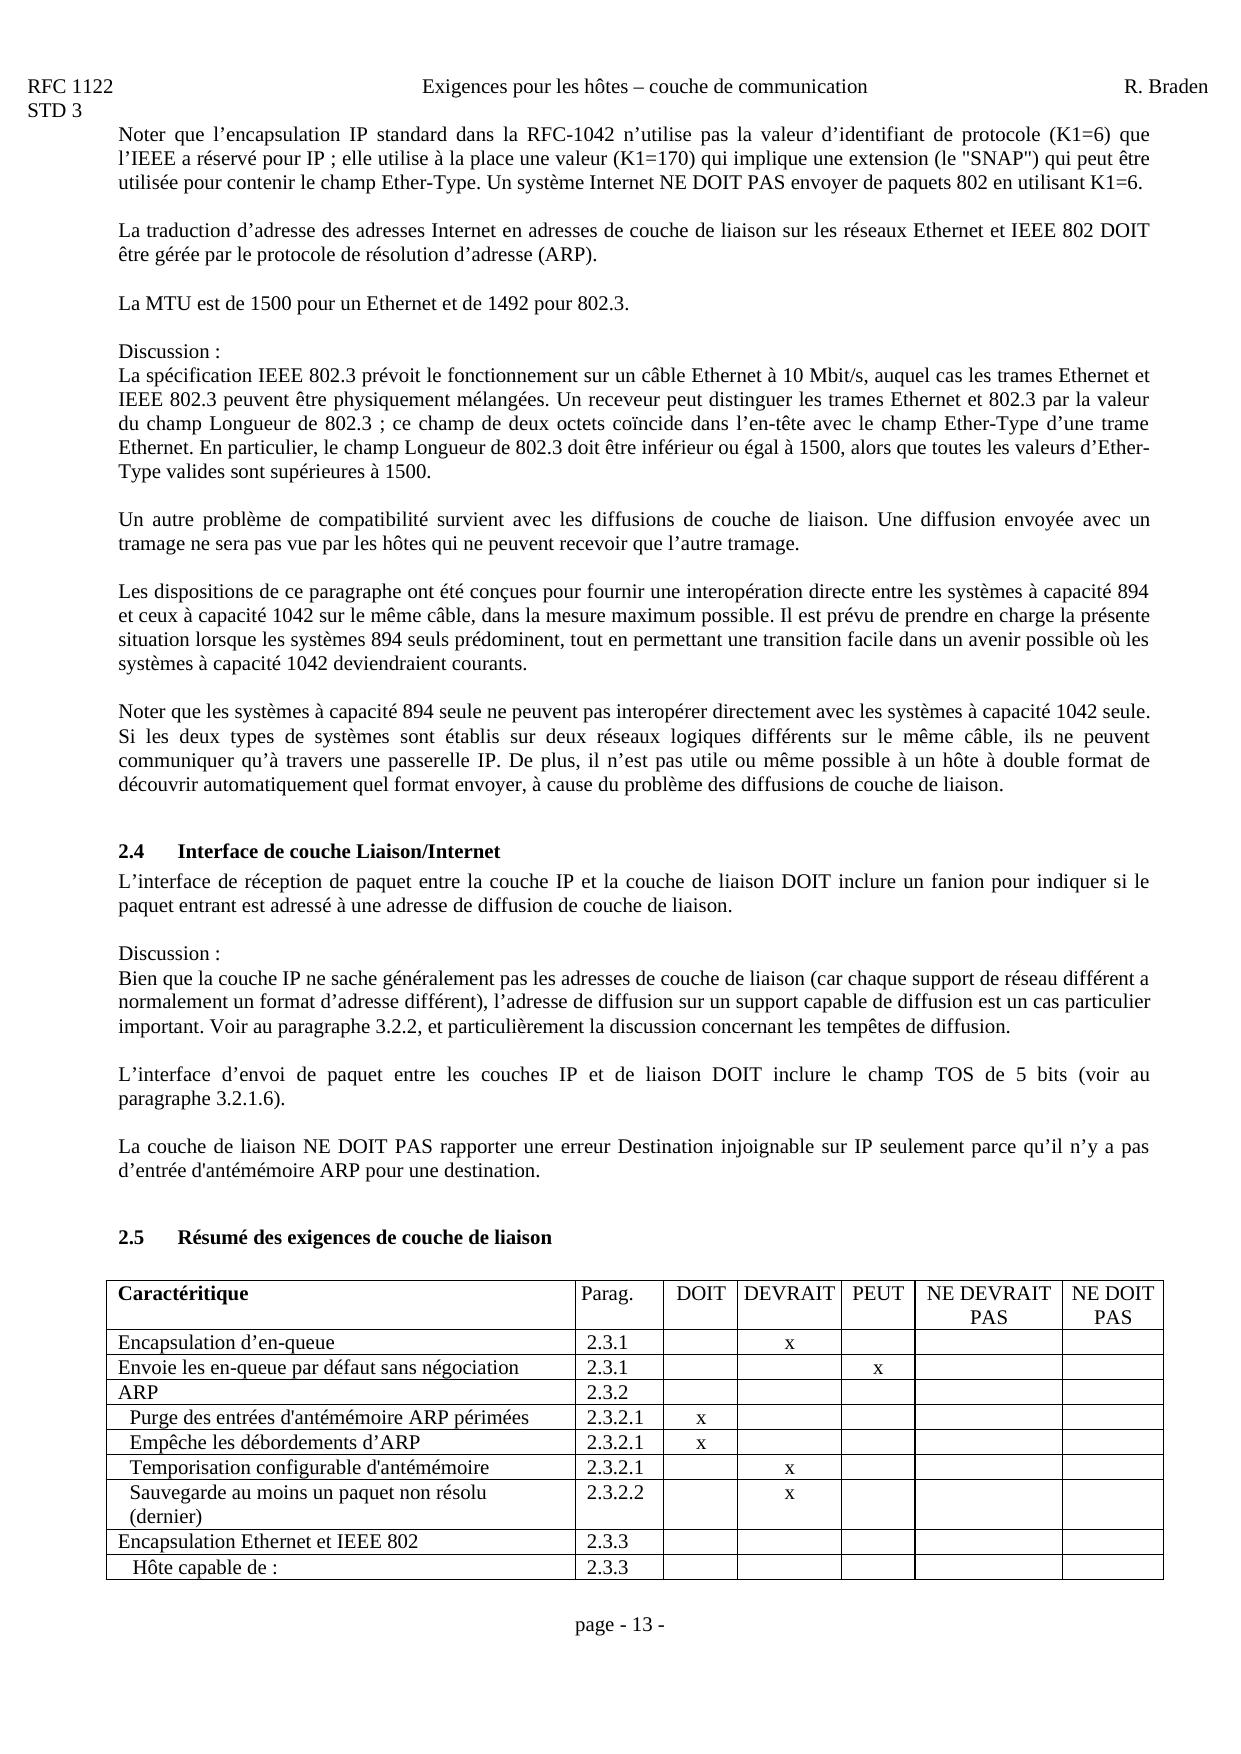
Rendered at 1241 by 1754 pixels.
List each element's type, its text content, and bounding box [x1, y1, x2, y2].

text Un autre problème de compatibilité survient avec les diffusions de couche de liaison. Une diffusion envoyée avec un tramage ne sera pas vue par les hôtes qui ne peuvent recevoir que l’autre tramage. [118, 507, 1152, 555]
text La MTU est de 1500 pour un Ethernet et de 1492 pour 802.3. [118, 290, 1152, 314]
table_cell x [664, 1430, 737, 1454]
table_cell [842, 1530, 914, 1553]
table_cell [738, 1380, 841, 1404]
table_cell [1063, 1430, 1163, 1454]
table_cell [916, 1555, 1062, 1579]
table_cell x [738, 1480, 841, 1528]
table_cell [842, 1555, 914, 1579]
table_header NE DEVRAIT PAS [916, 1281, 1062, 1329]
table_cell [738, 1405, 841, 1429]
table_cell [1063, 1555, 1163, 1579]
table_cell [664, 1555, 737, 1579]
table_header DOIT [664, 1281, 737, 1329]
table_cell x [738, 1330, 841, 1354]
table_cell [738, 1530, 841, 1553]
table_cell ARP [107, 1380, 575, 1404]
table_header Parag. [576, 1281, 663, 1329]
table_header Caractéritique [107, 1281, 575, 1329]
table_cell [1063, 1455, 1163, 1479]
text La spécification IEEE 802.3 prévoit le fonctionnement sur un câble Ethernet à 10 Mbit/s, auquel cas les trames Ethernet et IEEE 802.3 peuvent être physiquement mélangées. Un receveur peut distinguer les trames Ethernet et 802.3 par la valeur du champ Longueur de 802.3 ; ce champ de deux octets coïncide dans l’en-tête avec le champ Ether-Type d’une trame Ethernet. En particulier, le champ Longueur de 802.3 doit être inférieur ou égal à 1500, alors que toutes les valeurs d’Ether-Type valides sont supérieures à 1500. [118, 363, 1152, 483]
table_cell [664, 1330, 737, 1354]
table_cell [916, 1480, 1062, 1528]
table_cell [738, 1430, 841, 1454]
table_cell 2.3.2 [576, 1380, 663, 1404]
table_cell [916, 1405, 1062, 1429]
table_cell 2.3.3 [576, 1555, 663, 1579]
table_cell Temporisation configurable d'antémémoire [107, 1455, 575, 1479]
table_cell [1063, 1330, 1163, 1354]
table_cell Encapsulation Ethernet et IEEE 802 [107, 1530, 575, 1553]
table_cell [842, 1430, 914, 1454]
table_cell Envoie les en-queue par défaut sans négociation [107, 1355, 575, 1379]
table_header PEUT [842, 1281, 914, 1329]
table_cell [842, 1480, 914, 1528]
table_cell [738, 1555, 841, 1579]
table_cell [1063, 1380, 1163, 1404]
table_cell Empêche les débordements d’ARP [107, 1430, 575, 1454]
table_cell [1063, 1530, 1163, 1553]
table_cell 2.3.1 [576, 1330, 663, 1354]
table_cell [664, 1355, 737, 1379]
text Noter que les systèmes à capacité 894 seule ne peuvent pas interopérer directement avec les systèmes à capacité 1042 seule. Si les deux types de systèmes sont établis sur deux réseaux logiques différents sur le même câble, ils ne peuvent communiquer qu’à travers une passerelle IP. De plus, il n’est pas utile ou même possible à un hôte à double format de découvrir automatiquement quel format envoyer, à cause du problème des diffusions de couche de liaison. [118, 699, 1152, 796]
text La couche de liaison NE DOIT PAS rapporter une erreur Destination injoignable sur IP seulement parce qu’il n’y a pas d’entrée d'antémémoire ARP pour une destination. [118, 1134, 1152, 1182]
table_cell [916, 1330, 1062, 1354]
table_cell Purge des entrées d'antémémoire ARP périmées [107, 1405, 575, 1429]
table_cell [738, 1355, 841, 1379]
table_cell [664, 1530, 737, 1553]
table_header DEVRAIT [738, 1281, 841, 1329]
text Noter que l’encapsulation IP standard dans la RFC-1042 n’utilise pas la valeur d’identifiant de protocole (K1=6) que l’IEEE a réservé pour IP ; elle utilise à la place une valeur (K1=170) qui implique une extension (le "SNAP") qui peut être utilisée pour contenir le champ Ether-Type. Un système Internet NE DOIT PAS envoyer de paquets 802 en utilisant K1=6. [118, 122, 1152, 194]
table_cell [916, 1430, 1062, 1454]
table_cell [1063, 1355, 1163, 1379]
table_cell [1063, 1405, 1163, 1429]
table_cell Sauvegarde au moins un paquet non résolu (dernier) [107, 1480, 575, 1528]
table_cell 2.3.2.1 [576, 1455, 663, 1479]
table_cell [664, 1380, 737, 1404]
table_cell Encapsulation d’en-queue [107, 1330, 575, 1354]
table_cell x [664, 1405, 737, 1429]
text Bien que la couche IP ne sache généralement pas les adresses de couche de liaison (car chaque support de réseau différent a normalement un format d’adresse différent), l’adresse de diffusion sur un support capable de diffusion est un cas particulier important. Voir au paragraphe 3.2.2, et particulièrement la discussion concernant les tempêtes de diffusion. [118, 965, 1152, 1038]
table_cell Hôte capable de : [107, 1555, 575, 1579]
table_cell 2.3.1 [576, 1355, 663, 1379]
table_cell [842, 1455, 914, 1479]
text L’interface d’envoi de paquet entre les couches IP et de liaison DOIT inclure le champ TOS de 5 bits (voir au paragraphe 3.2.1.6). [118, 1062, 1152, 1110]
table_cell x [842, 1355, 914, 1379]
table_cell x [738, 1455, 841, 1479]
text Discussion : [118, 338, 1152, 363]
table_cell 2.3.3 [576, 1530, 663, 1553]
table_cell 2.3.2.1 [576, 1430, 663, 1454]
table_cell [842, 1330, 914, 1354]
text L’interface de réception de paquet entre la couche IP et la couche de liaison DOIT inclure un fanion pour indiquer si le paquet entrant est adressé à une adresse de diffusion de couche de liaison. [118, 869, 1152, 917]
table_header NE DOIT PAS [1063, 1281, 1163, 1329]
table_cell [664, 1455, 737, 1479]
table_cell [842, 1380, 914, 1404]
table_cell [1063, 1480, 1163, 1528]
subtitle 2.4 Interface de couche Liaison/Internet [118, 839, 1152, 863]
table_cell [842, 1405, 914, 1429]
table_cell 2.3.2.1 [576, 1405, 663, 1429]
table_cell [916, 1355, 1062, 1379]
text Les dispositions de ce paragraphe ont été conçues pour fournir une interopération directe entre les systèmes à capacité 894 et ceux à capacité 1042 sur le même câble, dans la mesure maximum possible. Il est prévu de prendre en charge la présente situation lorsque les systèmes 894 seuls prédominent, tout en permettant une transition facile dans un avenir possible où les systèmes à capacité 1042 deviendraient courants. [118, 579, 1152, 675]
text Discussion : [118, 941, 1152, 965]
table_cell 2.3.2.2 [576, 1480, 663, 1528]
table_cell [916, 1530, 1062, 1553]
text La traduction d’adresse des adresses Internet en adresses de couche de liaison sur les réseaux Ethernet et IEEE 802 DOIT être gérée par le protocole de résolution d’adresse (ARP). [118, 218, 1152, 266]
subtitle 2.5 Résumé des exigences de couche de liaison [118, 1225, 1152, 1249]
table_cell [916, 1380, 1062, 1404]
table_cell [916, 1455, 1062, 1479]
table_cell [664, 1480, 737, 1528]
